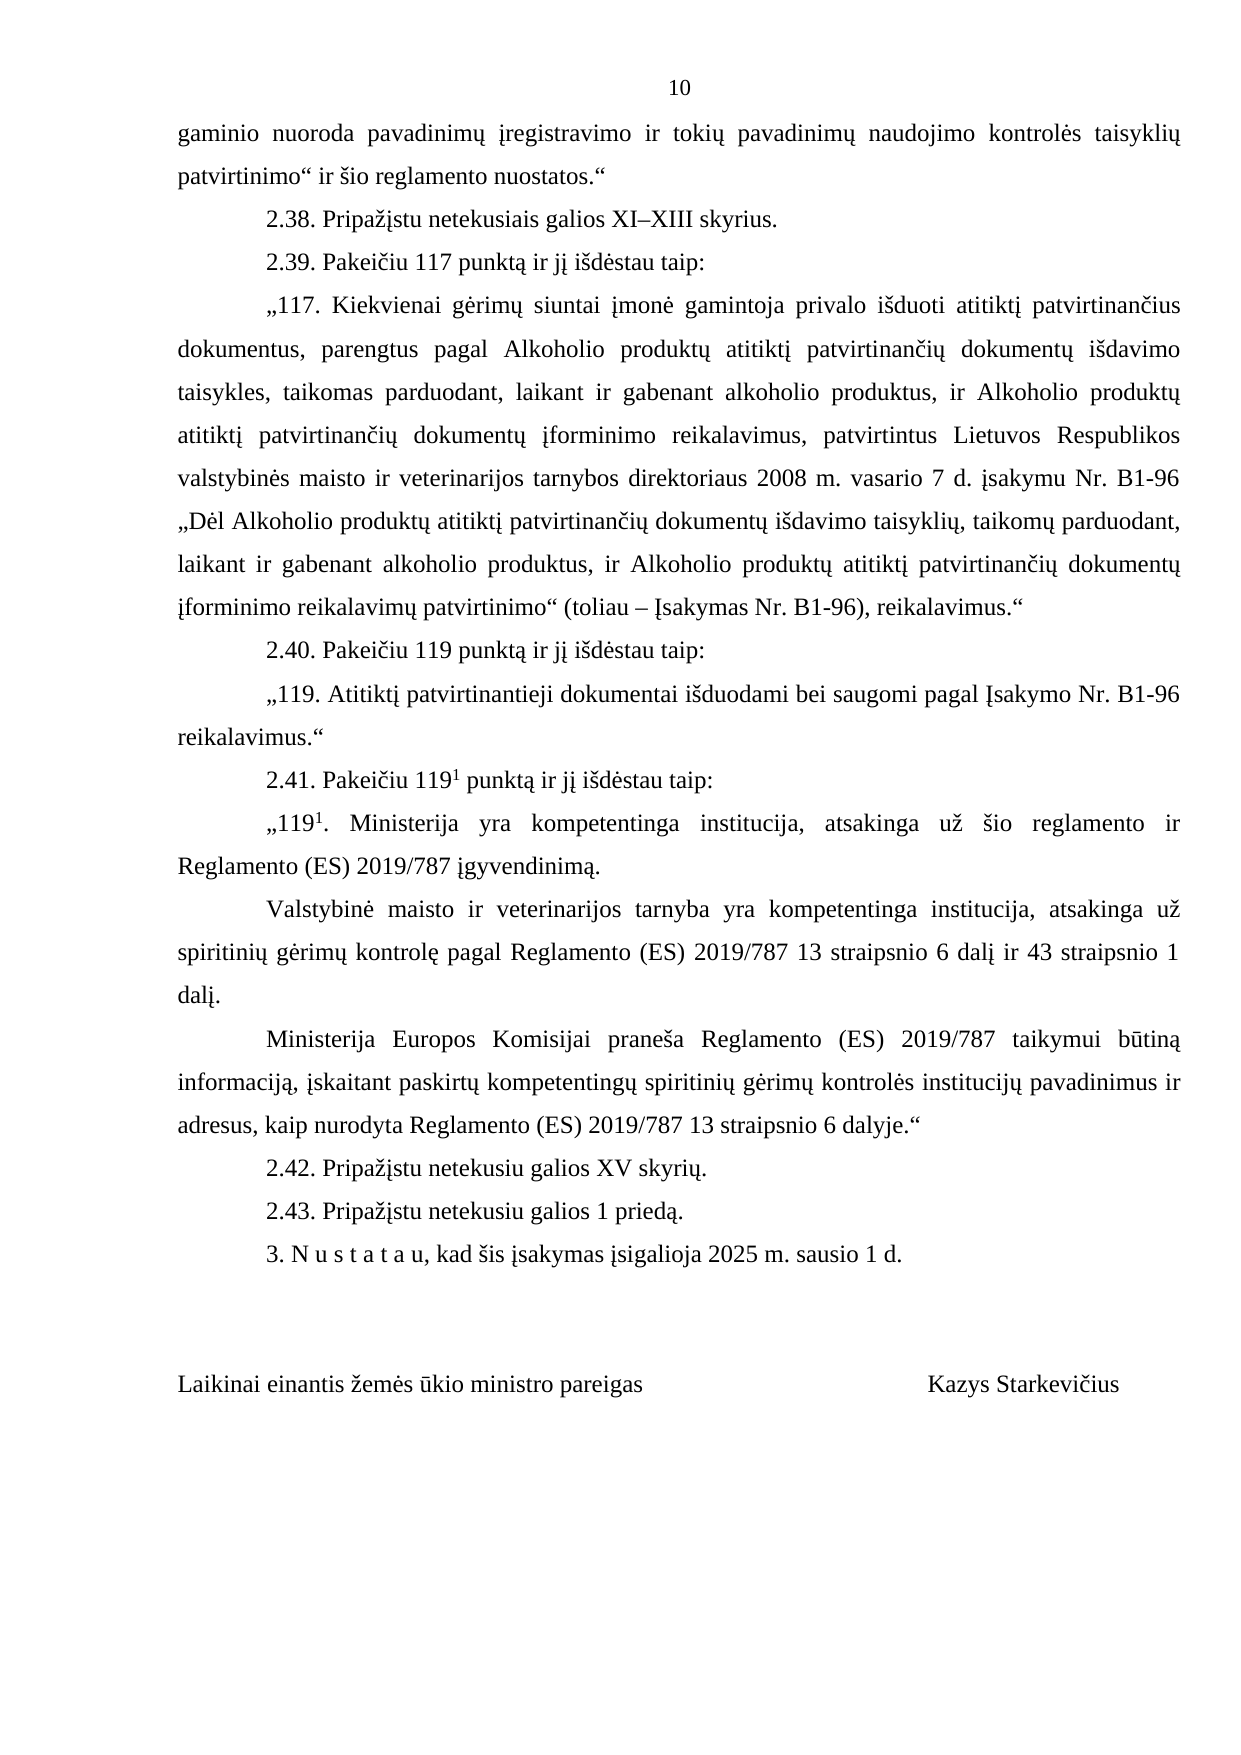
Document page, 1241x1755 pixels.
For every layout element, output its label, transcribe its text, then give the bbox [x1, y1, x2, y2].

text 2.42. Pripažįstu netekusiu galios XV skyrių. [177, 1153, 1181, 1182]
text gaminio nuoroda pavadinimų įregistravimo ir tokių pavadinimų naudojimo kontrolės taisyklių patvirtinimo“ ir šio reglamento nuostatos.“ [177, 118, 1181, 190]
text 2.38. Pripažįstu netekusiais galios XI–XIII skyrius. [177, 204, 1181, 233]
text 2.41. Pakeičiu 1191 punktą ir jį išdėstau taip: [177, 765, 1181, 794]
text „117. Kiekvienai gėrimų siuntai įmonė gamintoja privalo išduoti atitiktį patvirtinančius dokumentus, parengtus pagal Alkoholio produktų atitiktį patvirtinančių dokumentų išdavimo taisykles, taikomas parduodant, laikant ir gabenant alkoholio produktus, ir Alkoholio produktų atitiktį patvirtinančių dokumentų įforminimo reikalavimus, patvirtintus Lietuvos Respublikos valstybinės maisto ir veterinarijos tarnybos direktoriaus 2008 m. vasario 7 d. įsakymu Nr. B1-96 „Dėl Alkoholio produktų atitiktį patvirtinančių dokumentų išdavimo taisyklių, taikomų parduodant, laikant ir gabenant alkoholio produktus, ir Alkoholio produktų atitiktį patvirtinančių dokumentų įforminimo reikalavimų patvirtinimo“ (toliau – Įsakymas Nr. B1-96), reikalavimus.“ [177, 291, 1181, 621]
text 2.40. Pakeičiu 119 punktą ir jį išdėstau taip: [177, 636, 1181, 664]
text 2.43. Pripažįstu netekusiu galios 1 priedą. [177, 1196, 1181, 1225]
text „119. Atitiktį patvirtinantieji dokumentai išduodami bei saugomi pagal Įsakymo Nr. B1-96 reikalavimus.“ [177, 679, 1181, 751]
text Ministerija Europos Komisijai praneša Reglamento (ES) 2019/787 taikymui būtiną informaciją, įskaitant paskirtų kompetentingų spiritinių gėrimų kontrolės institucijų pavadinimus ir adresus, kaip nurodyta Reglamento (ES) 2019/787 13 straipsnio 6 dalyje.“ [177, 1024, 1181, 1139]
text 3. N u s t a t a u, kad šis įsakymas įsigalioja 2025 m. sausio 1 d. [177, 1239, 1181, 1268]
text 2.39. Pakeičiu 117 punktą ir jį išdėstau taip: [177, 247, 1181, 276]
text Valstybinė maisto ir veterinarijos tarnyba yra kompetentinga institucija, atsakinga už spiritinių gėrimų kontrolę pagal Reglamento (ES) 2019/787 13 straipsnio 6 dalį ir 43 straipsnio 1 dalį. [177, 894, 1181, 1009]
text „1191. Ministerija yra kompetentinga institucija, atsakinga už šio reglamento ir Reglamento (ES) 2019/787 įgyvendinimą. [177, 808, 1181, 880]
text Laikinai einantis žemės ūkio ministro pareigas Kazys Starkevičius [177, 1369, 1181, 1397]
